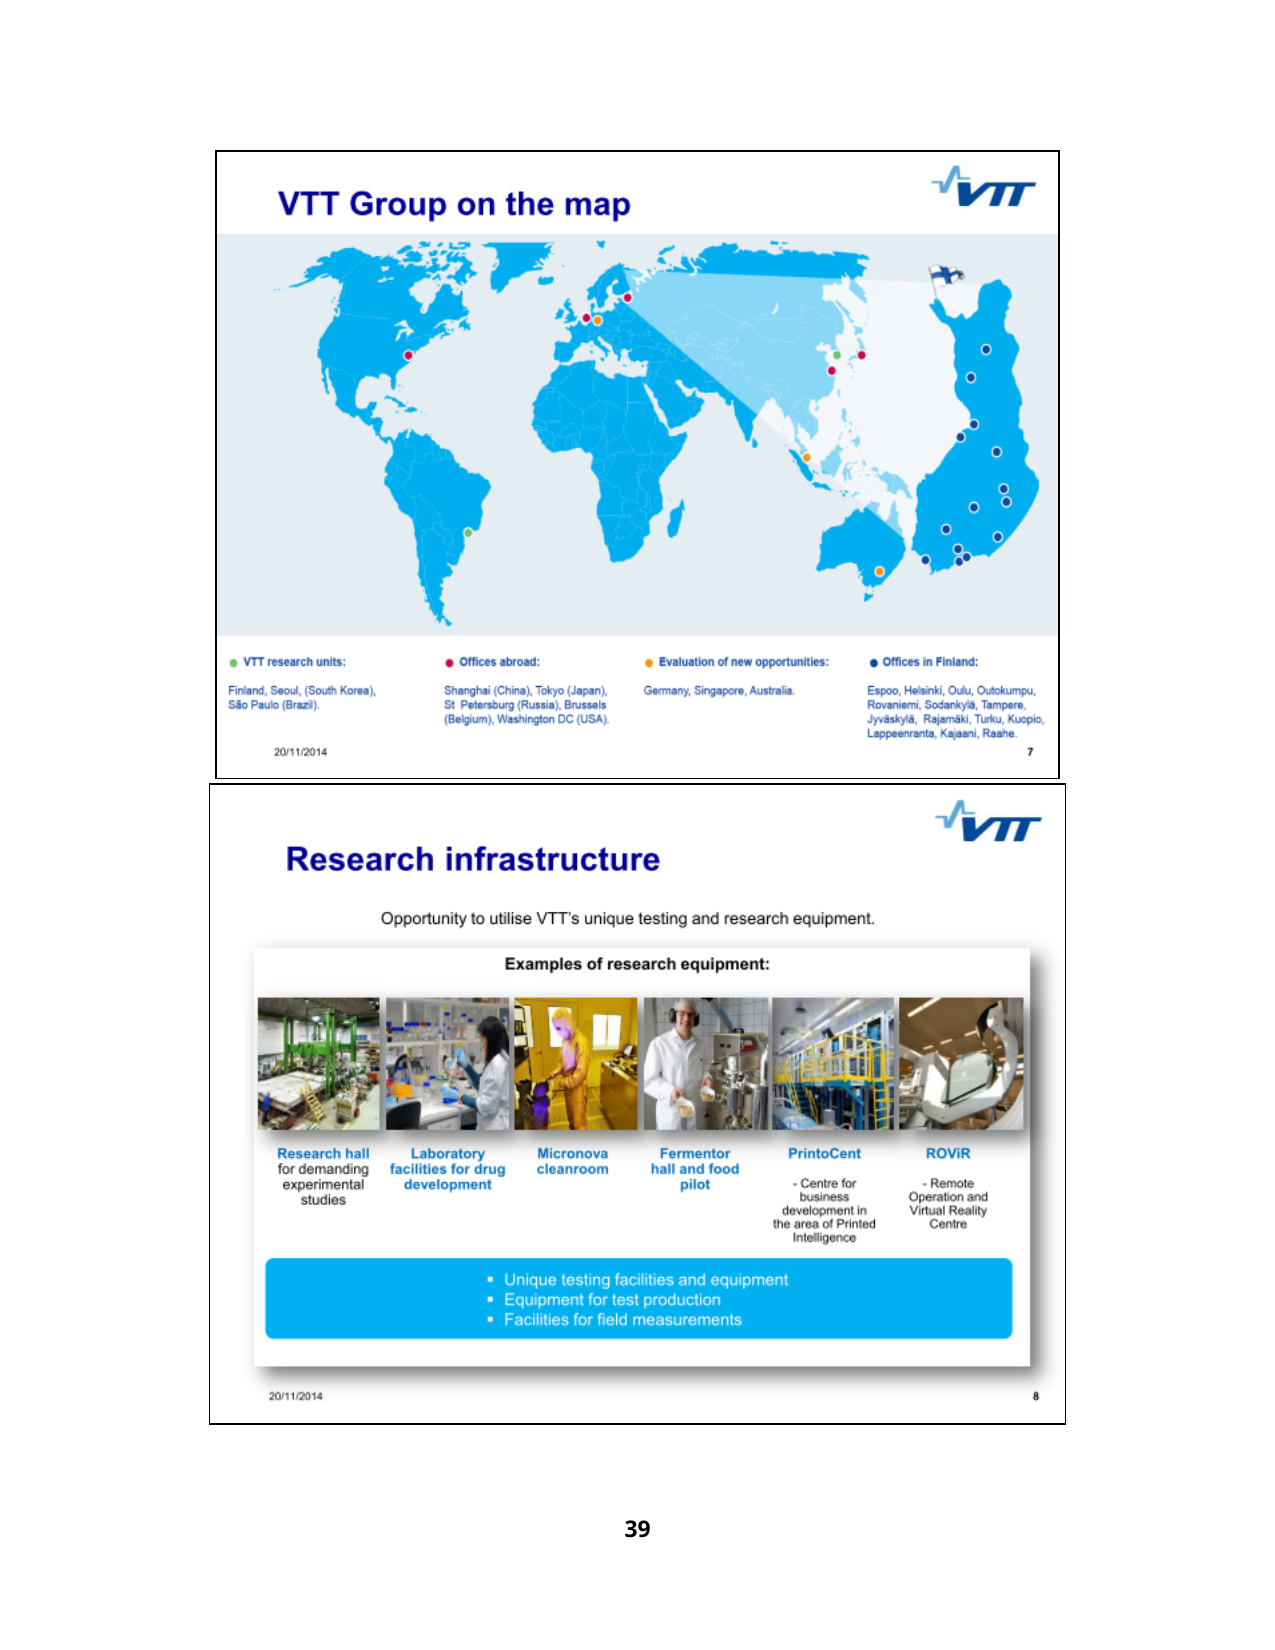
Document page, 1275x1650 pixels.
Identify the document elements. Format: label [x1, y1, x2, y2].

picture [210, 785, 1065, 1423]
picture [217, 152, 1058, 778]
